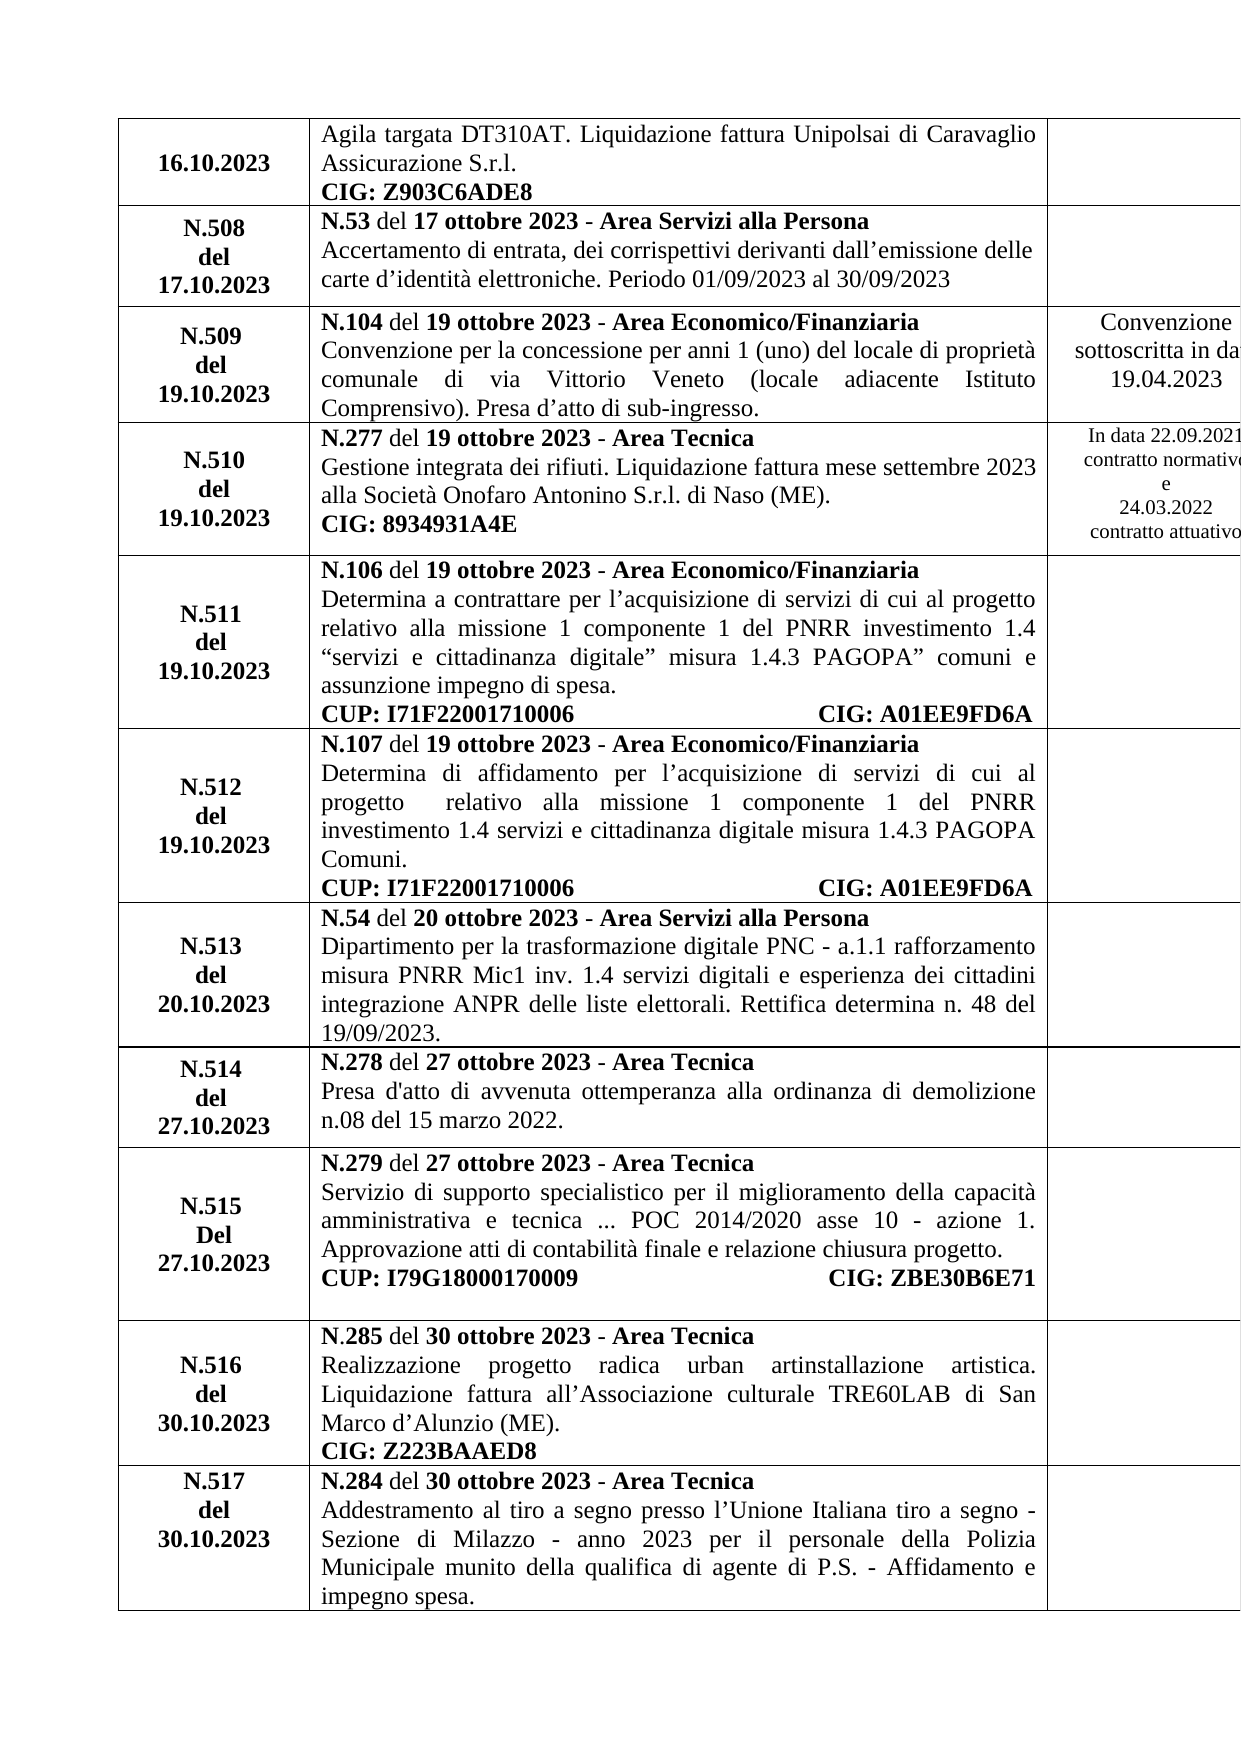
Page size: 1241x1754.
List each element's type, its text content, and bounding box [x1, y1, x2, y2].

table_cell N.517 del 30.10.2023 [119, 1466, 309, 1610]
table_cell N.511 del 19.10.2023 [119, 556, 309, 728]
table_cell N.285 del 30 ottobre 2023 - Area Tecnica Realizzazione progetto radica urban artinstallazione artistica. Liquidazione fattura all’Associazione culturale TRE60LAB di San Marco d’Alunzio (ME). CIG: Z223BAAED8 [310, 1321, 1047, 1465]
table_cell N.509 del 19.10.2023 [119, 307, 309, 422]
table_cell N.104 del 19 ottobre 2023 - Area Economico/Finanziaria Convenzione per la concessione per anni 1 (uno) del locale di proprietà comunale di via Vittorio Veneto (locale adiacente Istituto Comprensivo). Presa d’atto di sub-ingresso. [310, 307, 1047, 422]
table_cell N.279 del 27 ottobre 2023 - Area Tecnica Servizio di supporto specialistico per il miglioramento della capacità amministrativa e tecnica ... POC 2014/2020 asse 10 - azione 1. Approvazione atti di contabilità finale e relazione chiusura progetto. CUP: I79G18000170009 CIG: ZBE30B6E71 [310, 1148, 1047, 1320]
table_cell N.54 del 20 ottobre 2023 - Area Servizi alla Persona Dipartimento per la trasformazione digitale PNC - a.1.1 rafforzamento misura PNRR Mic1 inv. 1.4 servizi digitali e esperienza dei cittadini integrazione ANPR delle liste elettorali. Rettifica determina n. 48 del 19/09/2023. [310, 903, 1047, 1046]
table_cell N.284 del 30 ottobre 2023 - Area Tecnica Addestramento al tiro a segno presso l’Unione Italiana tiro a segno - Sezione di Milazzo - anno 2023 per il personale della Polizia Municipale munito della qualifica di agente di P.S. - Affidamento e impegno spesa. [310, 1466, 1047, 1610]
table_cell [1048, 1148, 1240, 1320]
table_cell N.516 del 30.10.2023 [119, 1321, 309, 1465]
table_cell N.508 del 17.10.2023 [119, 206, 309, 306]
table_cell [1048, 1466, 1240, 1610]
table_cell [1048, 556, 1240, 728]
table_cell N.107 del 19 ottobre 2023 - Area Economico/Finanziaria Determina di affidamento per l’acquisizione di servizi di cui al progetto relativo alla missione 1 componente 1 del PNRR investimento 1.4 servizi e cittadinanza digitale misura 1.4.3 PAGOPA Comuni. CUP: I71F22001710006 CIG: A01EE9FD6A [310, 729, 1047, 902]
table_cell N.512 del 19.10.2023 [119, 729, 309, 902]
table_cell N.277 del 19 ottobre 2023 - Area Tecnica Gestione integrata dei rifiuti. Liquidazione fattura mese settembre 2023 alla Società Onofaro Antonino S.r.l. di Naso (ME). CIG: 8934931A4E [310, 423, 1047, 554]
table_cell [1048, 729, 1240, 902]
table_cell [1048, 903, 1240, 1046]
table_cell In data 22.09.2021 contratto normativo e 24.03.2022 contratto attuativo [1048, 423, 1240, 554]
table_cell N.514 del 27.10.2023 [119, 1048, 309, 1147]
table_cell 16.10.2023 [119, 119, 309, 205]
table_cell N.53 del 17 ottobre 2023 - Area Servizi alla Persona Accertamento di entrata, dei corrispettivi derivanti dall’emissione delle carte d’identità elettroniche. Periodo 01/09/2023 al 30/09/2023 [310, 206, 1047, 306]
table_cell [1048, 1048, 1240, 1147]
table_cell [1048, 1321, 1240, 1465]
table_cell N.106 del 19 ottobre 2023 - Area Economico/Finanziaria Determina a contrattare per l’acquisizione di servizi di cui al progetto relativo alla missione 1 componente 1 del PNRR investimento 1.4 “servizi e cittadinanza digitale” misura 1.4.3 PAGOPA” comuni e assunzione impegno di spesa. CUP: I71F22001710006 CIG: A01EE9FD6A [310, 556, 1047, 728]
table_cell Agila targata DT310AT. Liquidazione fattura Unipolsai di Caravaglio Assicurazione S.r.l. CIG: Z903C6ADE8 [310, 119, 1047, 205]
table_cell N.513 del 20.10.2023 [119, 903, 309, 1046]
table_cell N.515 Del 27.10.2023 [119, 1148, 309, 1320]
table_cell N.510 del 19.10.2023 [119, 423, 309, 554]
table_cell N.278 del 27 ottobre 2023 - Area Tecnica Presa d'atto di avvenuta ottemperanza alla ordinanza di demolizione n.08 del 15 marzo 2022. [310, 1048, 1047, 1147]
table_cell Convenzione sottoscritta in data 19.04.2023 [1048, 307, 1240, 422]
table_cell [1048, 206, 1240, 306]
table_cell [1048, 119, 1240, 205]
